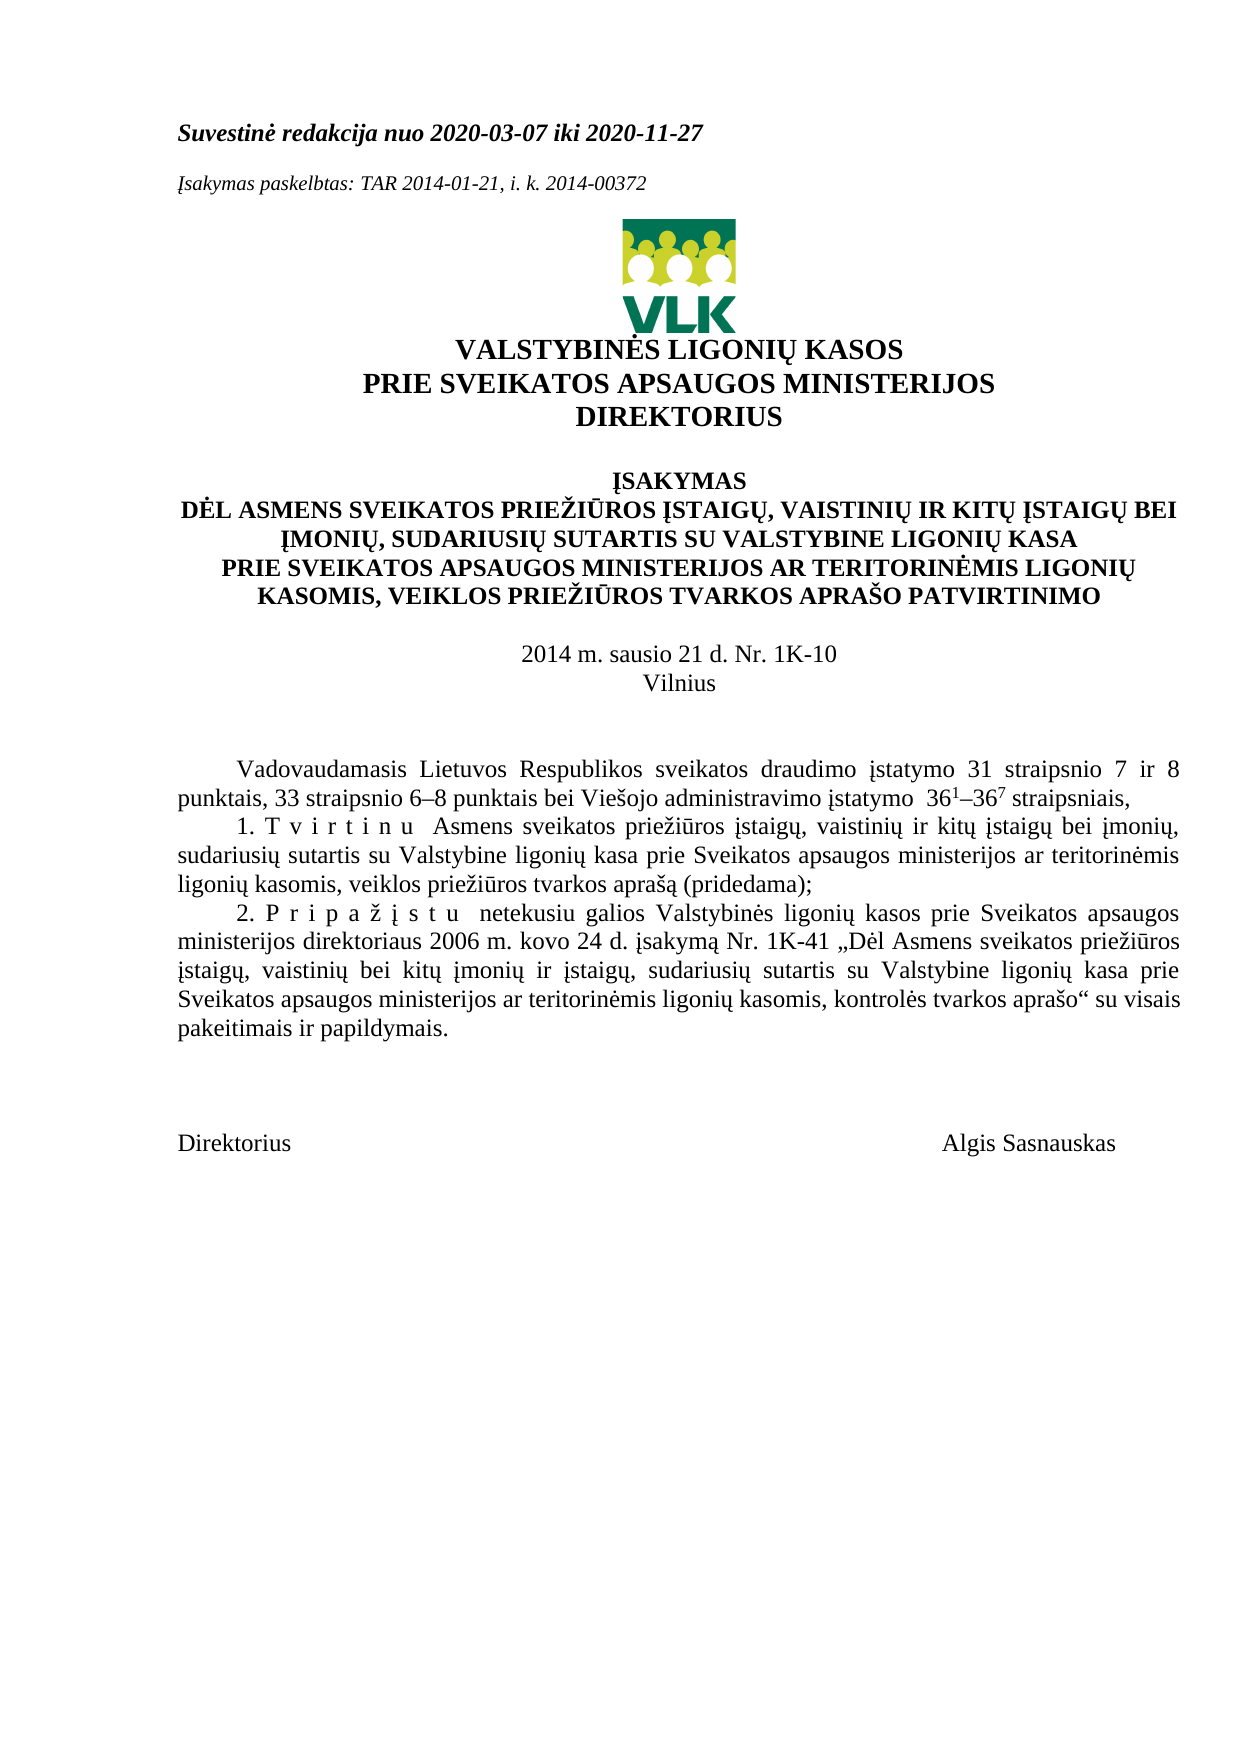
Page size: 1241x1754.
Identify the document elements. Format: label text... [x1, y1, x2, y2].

text 1. T v i r t i n u Asmens sveikatos priežiūros įstaigų, vaistinių ir kitų įstaigų bei įmonių, sudariusių sutartis su Valstybine ligonių kasa prie Sveikatos apsaugos ministerijos ar teritorinėmis ligonių kasomis, veiklos priežiūros tvarkos aprašą (pridedama); [177, 811, 1181, 898]
text Suvestinė redakcija nuo 2020-03-07 iki 2020-11-27 [177, 118, 1181, 147]
text VALSTYBINĖS LIGONIŲ KASOS [177, 332, 1181, 366]
text PRIE SVEIKATOS APSAUGOS MINISTERIJOS [177, 366, 1181, 399]
text DIREKTORIUS [177, 399, 1181, 433]
text 2. P r i p a ž į s t u netekusiu galios Valstybinės ligonių kasos prie Sveikatos apsaugos ministerijos direktoriaus 2006 m. kovo 24 d. įsakymą Nr. 1K-41 „Dėl Asmens sveikatos priežiūros įstaigų, vaistinių bei kitų įmonių ir įstaigų, sudariusių sutartis su Valstybine ligonių kasa prie Sveikatos apsaugos ministerijos ar teritorinėmis ligonių kasomis, kontrolės tvarkos aprašo“ su visais pakeitimais ir papildymais. [177, 898, 1181, 1041]
text Įsakymas paskelbtas: TAR 2014-01-21, i. k. 2014-00372 [177, 171, 1181, 195]
text KASOMIS, VEIKLOS PRIEŽIŪROS TVARKOS APRAŠO PATVIRTINIMO [177, 581, 1181, 610]
text 2014 m. sausio 21 d. Nr. 1K-10 [177, 639, 1181, 668]
text ĮSAKYMAS [177, 466, 1181, 495]
text PRIE SVEIKATOS APSAUGOS MINISTERIJOS AR TERITORINĖMIS LIGONIŲ [177, 553, 1181, 581]
text Vilnius [177, 668, 1181, 696]
text DĖL ASMENS SVEIKATOS PRIEŽIŪROS ĮSTAIGŲ, VAISTINIŲ IR KITŲ ĮSTAIGŲ BEI ĮMONIŲ, SUDARIUSIŲ SUTARTIS SU VALSTYBINE LIGONIŲ KASA [177, 495, 1181, 553]
text Vadovaudamasis Lietuvos Respublikos sveikatos draudimo įstatymo 31 straipsnio 7 ir 8 punktais, 33 straipsnio 6–8 punktais bei Viešojo administravimo įstatymo 361–367 straipsniais, [177, 754, 1181, 811]
text Direktorius Algis Sasnauskas [177, 1128, 1181, 1156]
